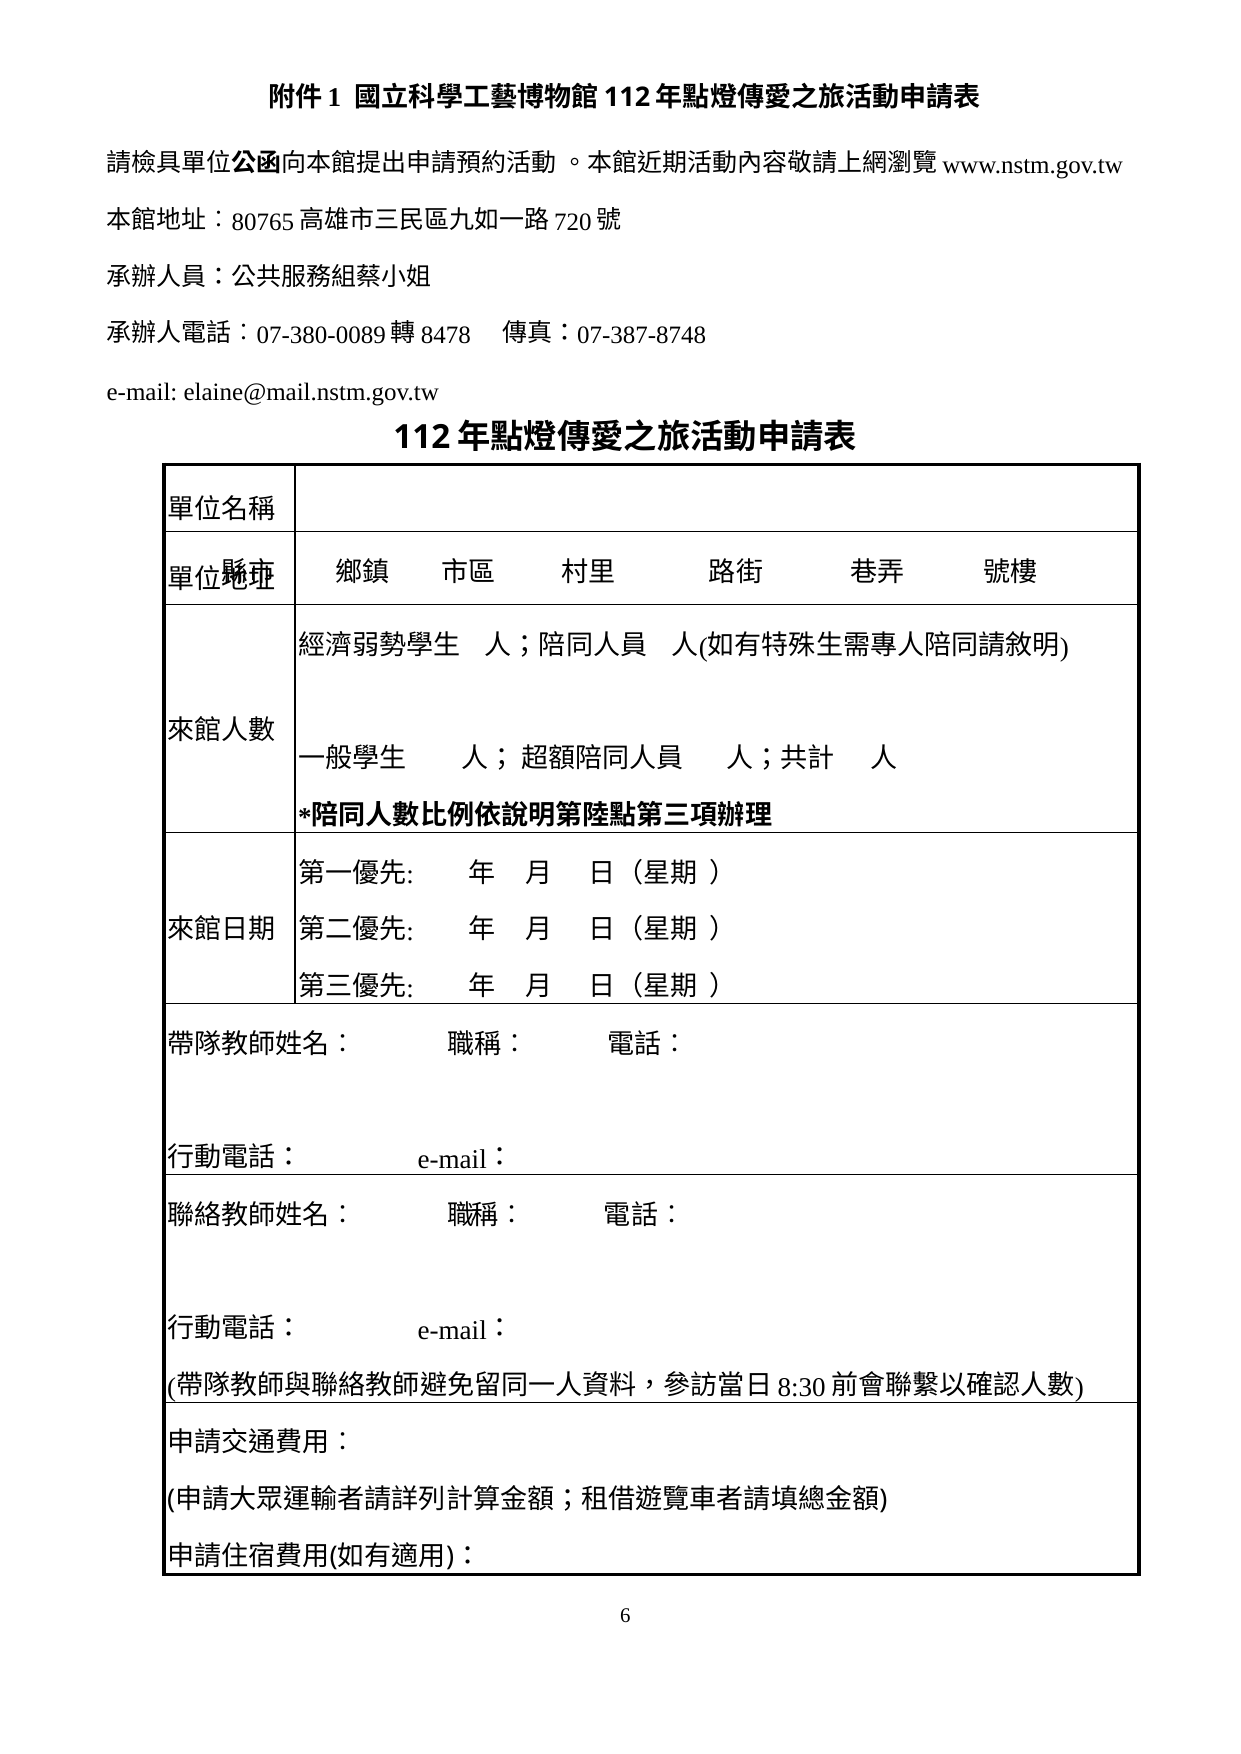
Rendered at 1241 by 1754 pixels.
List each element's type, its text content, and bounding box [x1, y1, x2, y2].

table_cell 來館日期 [166, 833, 294, 1003]
text 承辦人員：公共服務組蔡小姐 [106, 236, 1144, 292]
text 請檢具單位公函向本館提出申請預約活動 。本館近期活動內容敬請上網瀏覽www.nstm.gov.tw [106, 122, 1144, 179]
table_cell 單位地址 [166, 532, 294, 604]
table_cell 縣市 鄉鎮 市區 村里 路街 巷弄 號樓 [296, 532, 1137, 604]
table_cell 第一優先: 年 月 日（星期 ） 第二優先: 年 月 日（星期 ） 第三優先: 年 月 日（星期 ） [296, 833, 1137, 1003]
text 附件1 國立科學工藝博物館112年點燈傳愛之旅活動申請表 [106, 66, 1142, 122]
text 本館地址︰80765高雄市三民區九如一路720號 [106, 179, 1144, 236]
text 承辦人電話︰07-380-0089轉8478 傳真：07-387-8748 [106, 292, 1144, 349]
table_cell 經濟弱勢學生 人；陪同人員 人(如有特殊生需專人陪同請敘明) 一般學生 人； 超額陪同人員 人；共計 人 *陪同人數比例依說明第陸點第三項辦理 [296, 605, 1137, 832]
table_header [296, 466, 1137, 531]
table_header 單位名稱 [166, 466, 294, 531]
table_cell 來館人數 [166, 605, 294, 832]
table_cell 申請交通費用︰ (申請大眾運輸者請詳列計算金額；租借遊覽車者請填總金額) 申請住宿費用(如有適用)： [166, 1403, 1137, 1573]
table_cell 聯絡教師姓名︰ 職稱︰ 電話︰ 行動電話： e-mail： (帶隊教師與聯絡教師避免留同一人資料，參訪當日8:30前會聯繫以確認人數) [166, 1175, 1137, 1402]
text e-mail: elaine@mail.nstm.gov.tw [106, 349, 1144, 406]
table_cell 帶隊教師姓名︰ 職稱︰ 電話︰ 行動電話： e-mail： [166, 1004, 1137, 1174]
text 112年點燈傳愛之旅活動申請表 [106, 406, 1144, 462]
